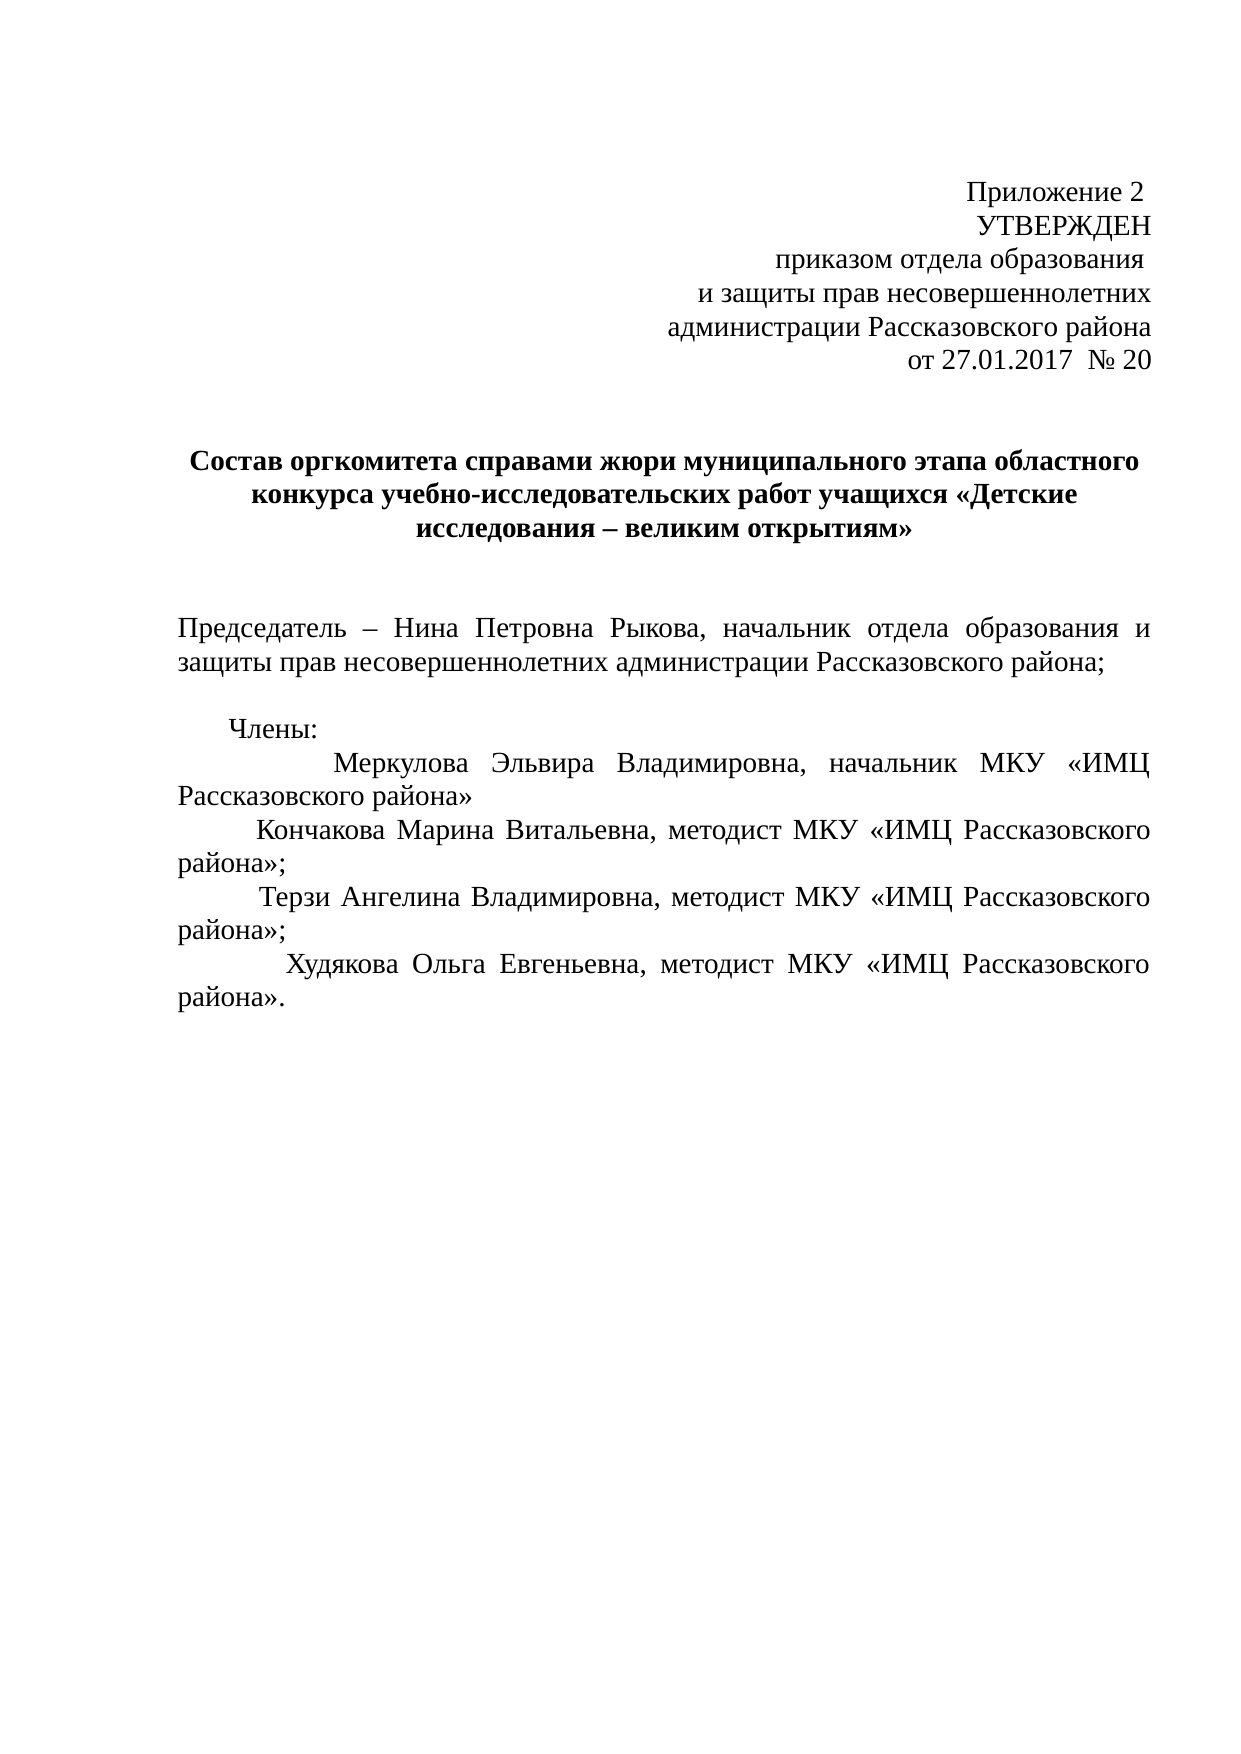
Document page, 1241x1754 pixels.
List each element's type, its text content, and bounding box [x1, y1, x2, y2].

text администрации Рассказовского района [177, 309, 1152, 342]
text УТВЕРЖДЕН [177, 208, 1152, 242]
text Члены: [177, 711, 1152, 745]
text Состав оргкомитета справами жюри муниципального этапа областного конкурса учебно-исследовательских работ учащихся «Детские исследования – великим открытиям» [177, 443, 1152, 543]
text от 27.01.2017 № 20 [177, 342, 1152, 376]
text Худякова Ольга Евгеньевна, методист МКУ «ИМЦ Рассказовского района». [177, 946, 1152, 1013]
text Приложение 2 [177, 174, 1152, 208]
text приказом отдела образования [177, 242, 1152, 275]
text Кончакова Марина Витальевна, методист МКУ «ИМЦ Рассказовского района»; [177, 812, 1152, 879]
text и защиты прав несовершеннолетних [177, 275, 1152, 309]
text Терзи Ангелина Владимировна, методист МКУ «ИМЦ Рассказовского района»; [177, 879, 1152, 946]
text Меркулова Эльвира Владимировна, начальник МКУ «ИМЦ Рассказовского района» [177, 745, 1152, 812]
text Председатель – Нина Петровна Рыкова, начальник отдела образования и защиты прав несовершеннолетних администрации Рассказовского района; [177, 611, 1152, 678]
